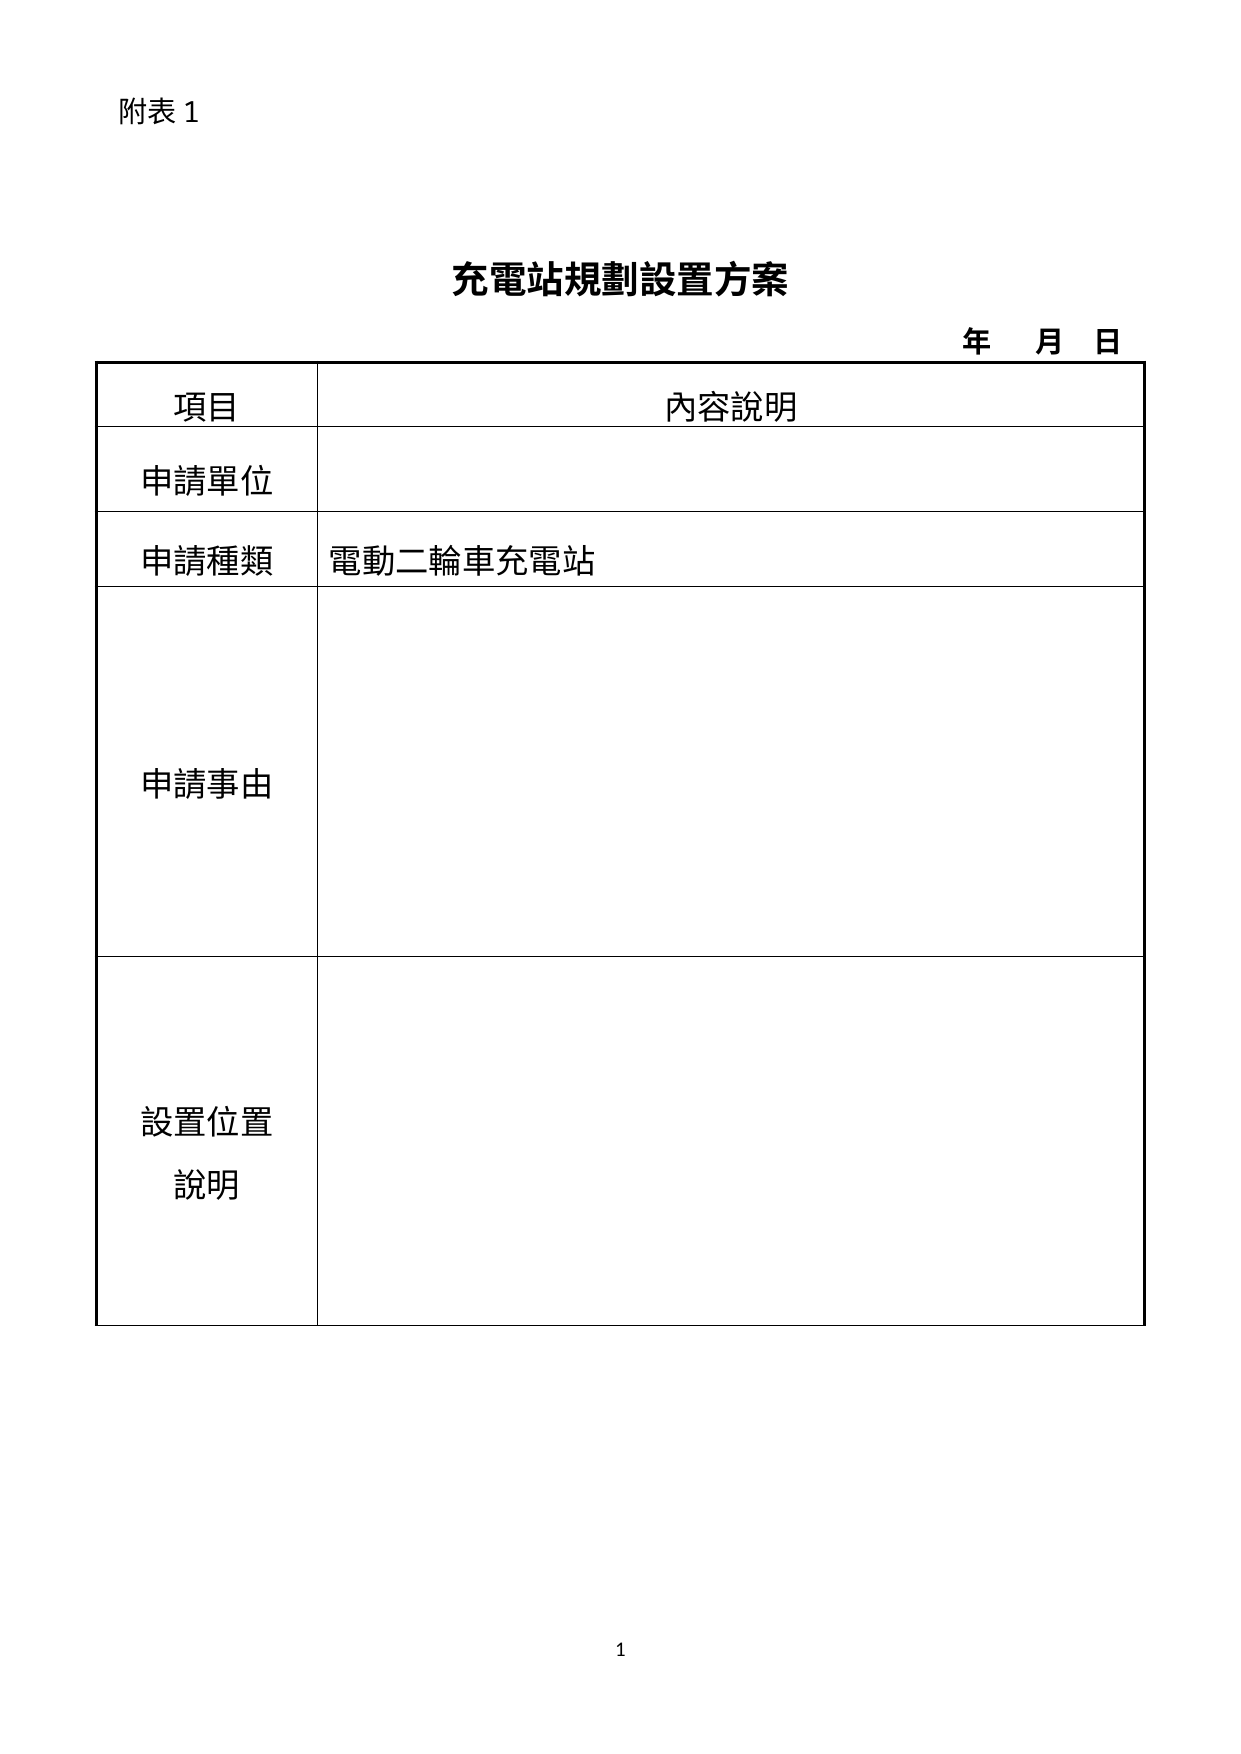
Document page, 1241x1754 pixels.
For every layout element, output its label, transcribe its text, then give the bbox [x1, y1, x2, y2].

text 年 月 日 [118, 298, 1122, 361]
table_header 項目 [98, 364, 317, 426]
table_cell 電動二輪車充電站 [318, 512, 1143, 586]
table_cell 申請事由 [98, 587, 317, 956]
table_cell 申請種類 [98, 512, 317, 586]
table_cell [318, 587, 1143, 956]
table_cell [318, 957, 1143, 1325]
table_cell [318, 427, 1143, 511]
text 充電站規劃設置方案 [118, 236, 1122, 298]
table_cell 申請單位 [98, 427, 317, 511]
table_cell 設置位置 說明 [98, 957, 317, 1325]
table_header 內容說明 [318, 364, 1143, 426]
